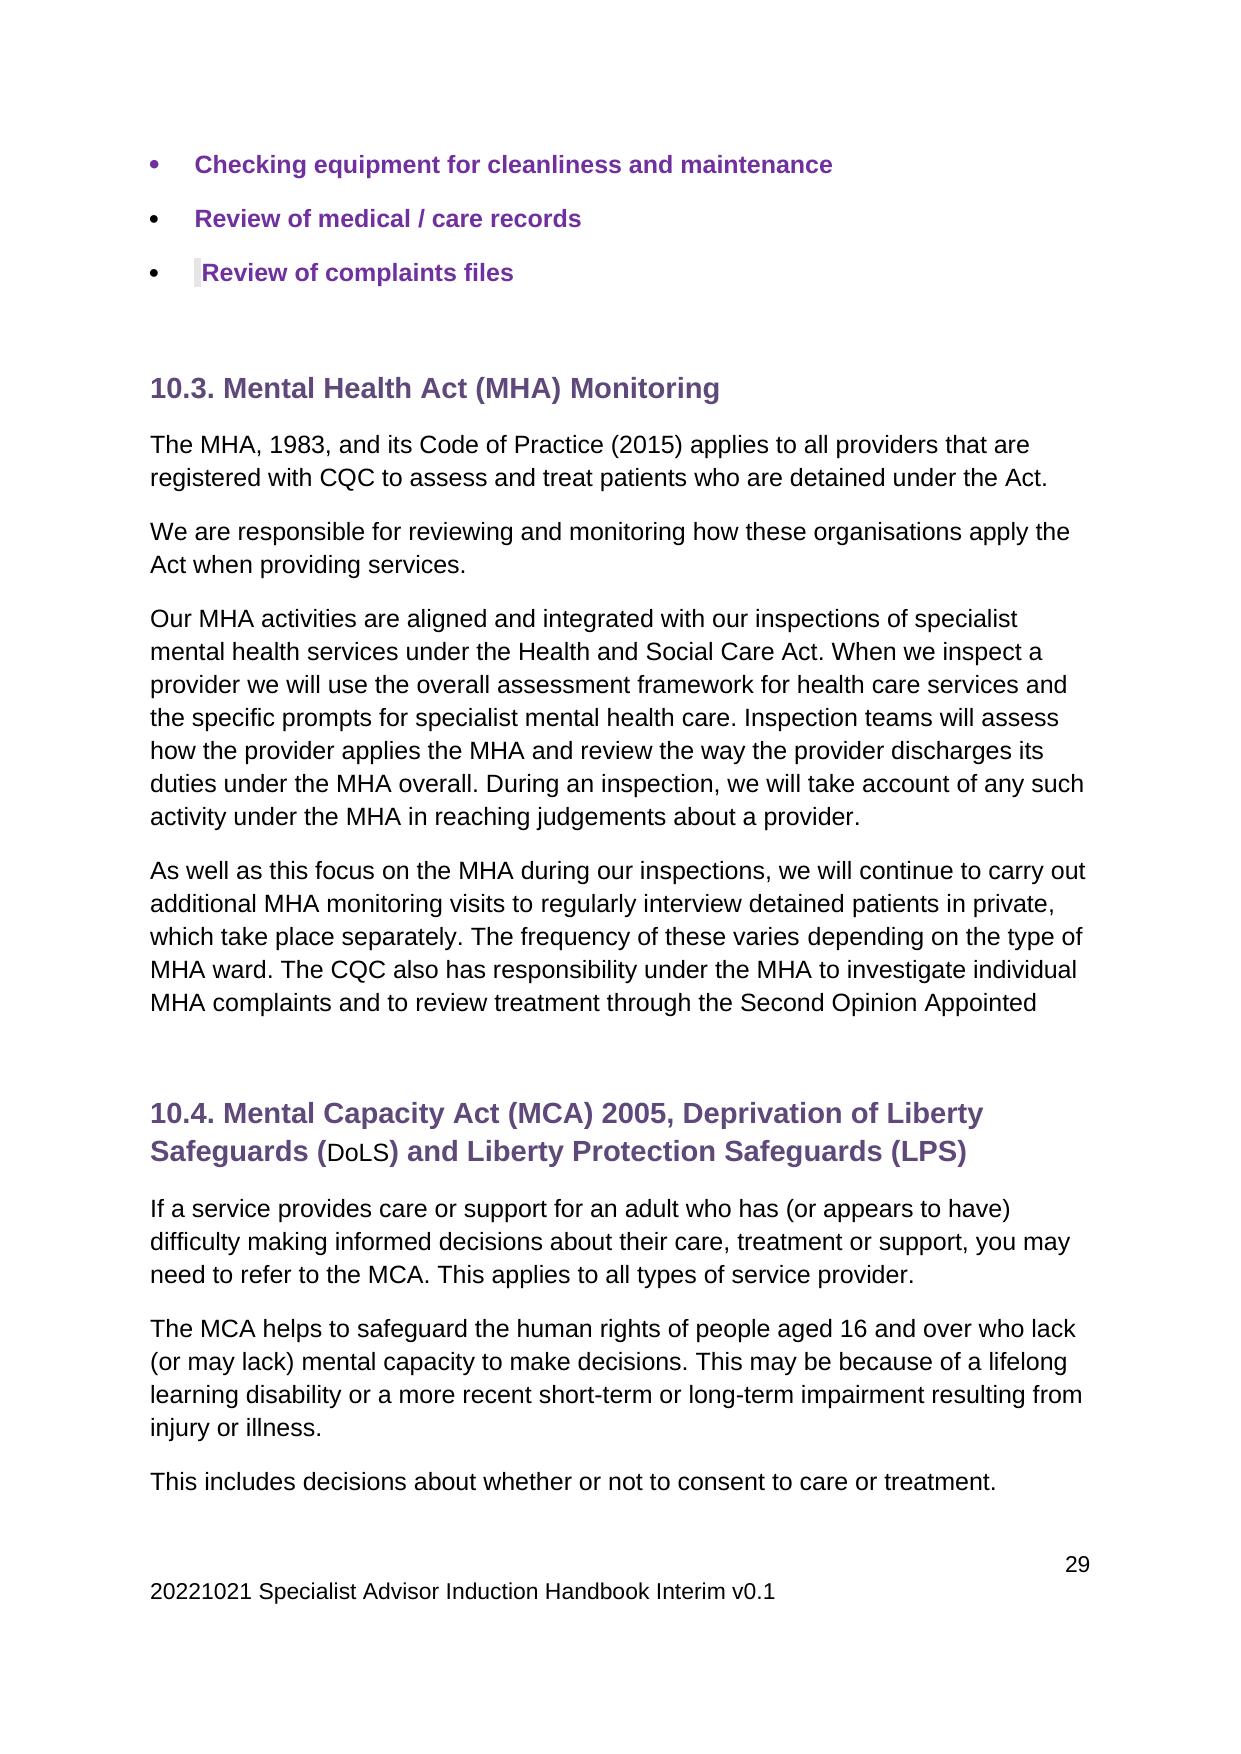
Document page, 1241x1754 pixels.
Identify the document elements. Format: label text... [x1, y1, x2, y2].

text As well as this focus on the MHA during our inspections, we will continue to carry out additional MHA monitoring visits to regularly interview detained patients in private, which take place separately. The frequency of these varies depending on the type of MHA ward. The CQC also has responsibility under the MHA to investigate individual MHA complaints and to review treatment through the Second Opinion Appointed [150, 856, 1090, 1017]
list Checking equipment for cleanliness and maintenance [150, 150, 1090, 179]
text We are responsible for reviewing and monitoring how these organisations apply the Act when providing services. [150, 517, 1090, 579]
text The MCA helps to safeguard the human rights of people aged 16 and over who lack (or may lack) mental capacity to make decisions. This may be because of a lifelong learning disability or a more recent short-term or long-term impairment resulting from injury or illness. [150, 1314, 1090, 1442]
text If a service provides care or support for an adult who has (or appears to have) difficulty making informed decisions about their care, treatment or support, you may need to refer to the MCA. This applies to all types of service provider. [150, 1194, 1090, 1289]
list Review of complaints files [150, 258, 1090, 287]
text The MHA, 1983, and its Code of Practice (2015) applies to all providers that are registered with CQC to assess and treat patients who are detained under the Act. [150, 430, 1090, 492]
text 10.3. Mental Health Act (MHA) Monitoring [150, 371, 1090, 404]
text 10.4. Mental Capacity Act (MCA) 2005, Deprivation of Liberty Safeguards (DoLS) and Liberty Protection Safeguards (LPS) [150, 1096, 1090, 1168]
list Review of medical / care records [150, 204, 1090, 233]
text This includes decisions about whether or not to consent to care or treatment. [150, 1467, 1090, 1495]
text Our MHA activities are aligned and integrated with our inspections of specialist mental health services under the Health and Social Care Act. When we inspect a provider we will use the overall assessment framework for health care services and the specific prompts for specialist mental health care. Inspection teams will assess how the provider applies the MHA and review the way the provider discharges its duties under the MHA overall. During an inspection, we will take account of any such activity under the MHA in reaching judgements about a provider. [150, 604, 1090, 831]
